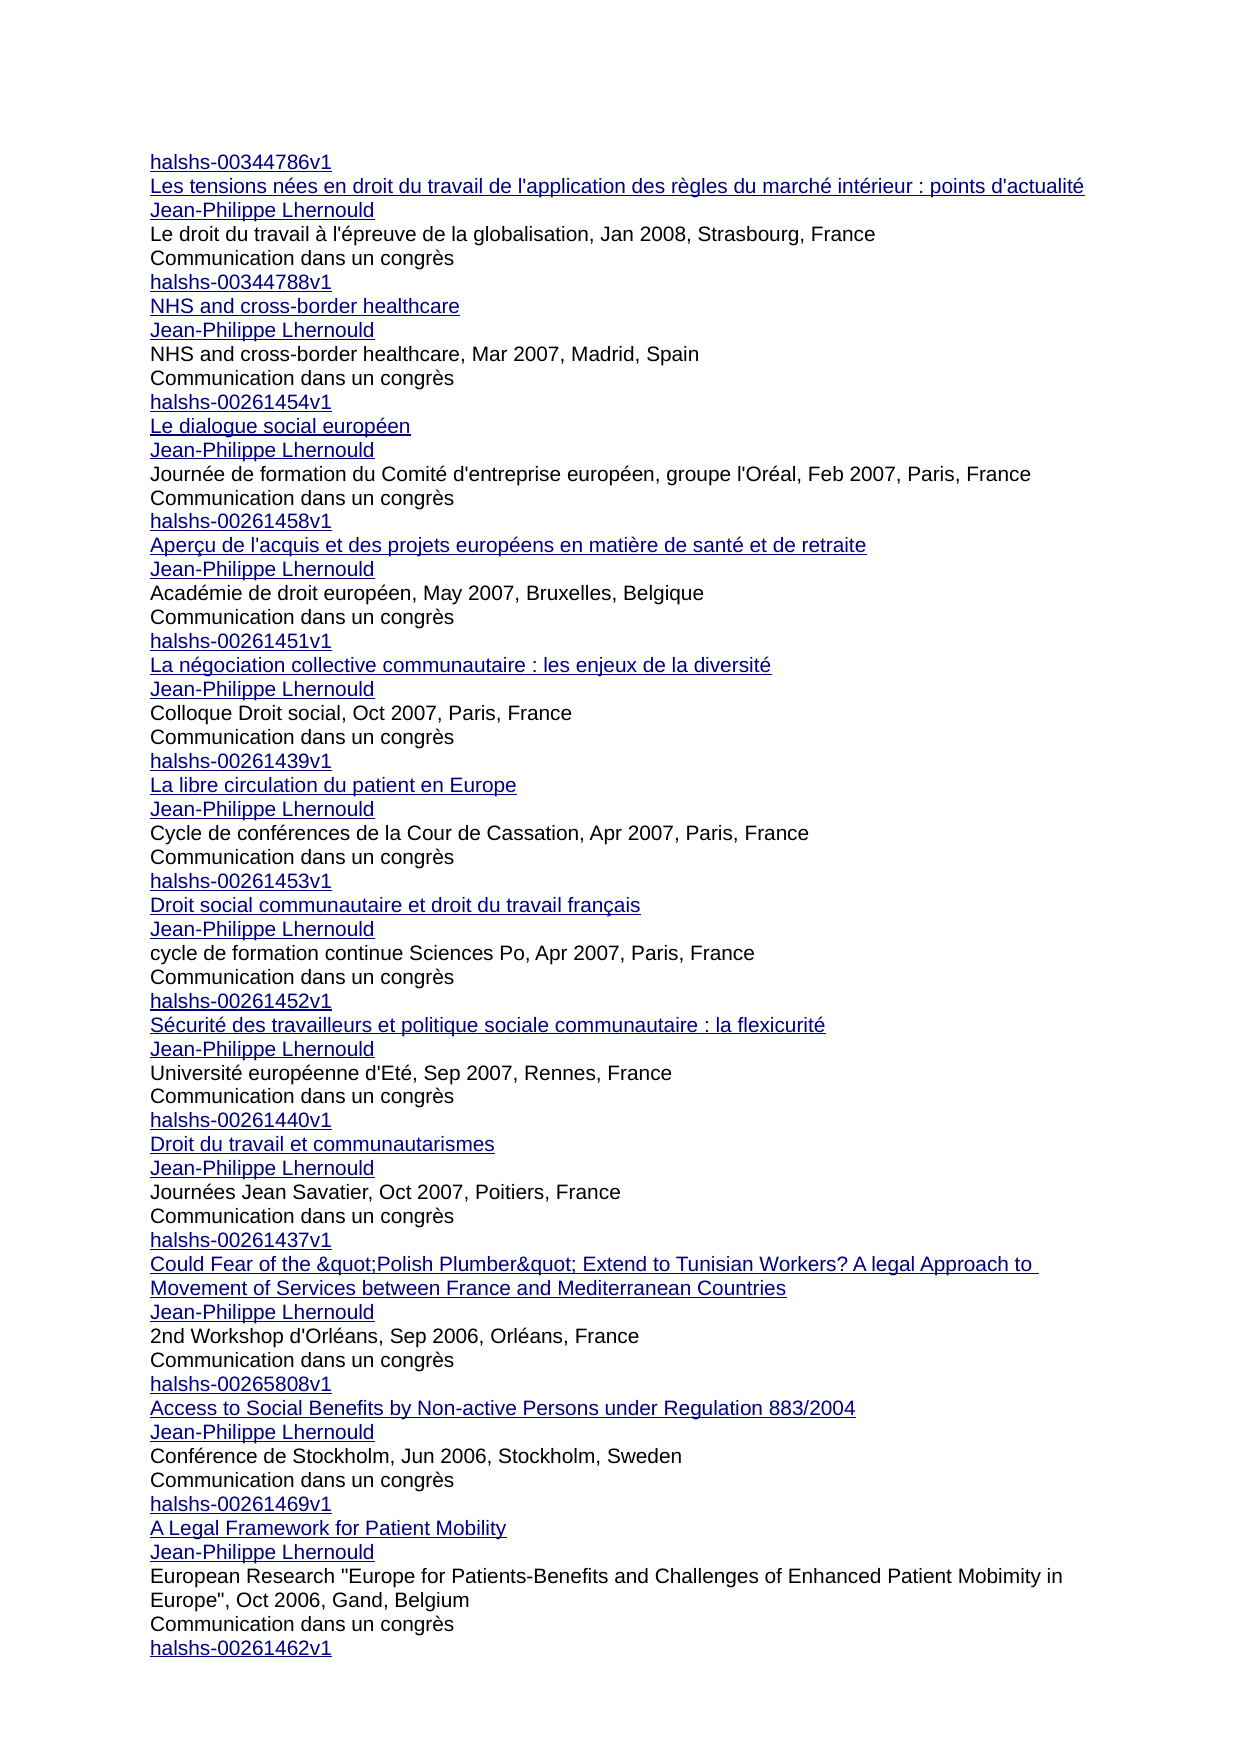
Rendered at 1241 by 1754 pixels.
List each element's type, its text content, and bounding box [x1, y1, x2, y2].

table_cell Access to Social Benefits by Non-active Persons under Regulation 883/2004 Jean-Philippe Lhernould Conférence de Stockholm, Jun 2006, Stockholm, Sweden Communication dans un congrès halshs-00261469v1 [150, 1396, 1090, 1516]
table_cell Les tensions nées en droit du travail de l'application des règles du marché intérieur : points d'actualité Jean-Philippe Lhernould Le droit du travail à l'épreuve de la globalisation, Jan 2008, Strasbourg, France Communication dans un congrès halshs-00344788v1 [150, 174, 1090, 294]
table_cell Sécurité des travailleurs et politique sociale communautaire : la flexicurité Jean-Philippe Lhernould Université européenne d'Eté, Sep 2007, Rennes, France Communication dans un congrès halshs-00261440v1 [150, 1013, 1090, 1132]
table_cell Le dialogue social européen Jean-Philippe Lhernould Journée de formation du Comité d'entreprise européen, groupe l'Oréal, Feb 2007, Paris, France Communication dans un congrès halshs-00261458v1 [150, 414, 1090, 533]
table_cell Aperçu de l'acquis et des projets européens en matière de santé et de retraite Jean-Philippe Lhernould Académie de droit européen, May 2007, Bruxelles, Belgique Communication dans un congrès halshs-00261451v1 [150, 533, 1090, 653]
table_cell La libre circulation du patient en Europe Jean-Philippe Lhernould Cycle de conférences de la Cour de Cassation, Apr 2007, Paris, France Communication dans un congrès halshs-00261453v1 [150, 773, 1090, 893]
table_cell A Legal Framework for Patient Mobility Jean-Philippe Lhernould European Research "Europe for Patients-Benefits and Challenges of Enhanced Patient Mobimity in Europe", Oct 2006, Gand, Belgium Communication dans un congrès halshs-00261462v1 [150, 1516, 1090, 1659]
table_cell Droit du travail et communautarismes Jean-Philippe Lhernould Journées Jean Savatier, Oct 2007, Poitiers, France Communication dans un congrès halshs-00261437v1 [150, 1132, 1090, 1252]
table_cell halshs-00344786v1 [150, 150, 1090, 174]
table_cell NHS and cross-border healthcare Jean-Philippe Lhernould NHS and cross-border healthcare, Mar 2007, Madrid, Spain Communication dans un congrès halshs-00261454v1 [150, 294, 1090, 413]
table_cell Droit social communautaire et droit du travail français Jean-Philippe Lhernould cycle de formation continue Sciences Po, Apr 2007, Paris, France Communication dans un congrès halshs-00261452v1 [150, 893, 1090, 1012]
table_cell La négociation collective communautaire : les enjeux de la diversité Jean-Philippe Lhernould Colloque Droit social, Oct 2007, Paris, France Communication dans un congrès halshs-00261439v1 [150, 653, 1090, 773]
table_cell Could Fear of the &quot;Polish Plumber&quot; Extend to Tunisian Workers? A legal Approach to Movement of Services between France and Mediterranean Countries Jean-Philippe Lhernould 2nd Workshop d'Orléans, Sep 2006, Orléans, France Communication dans un congrès halshs-00265808v1 [150, 1252, 1090, 1396]
